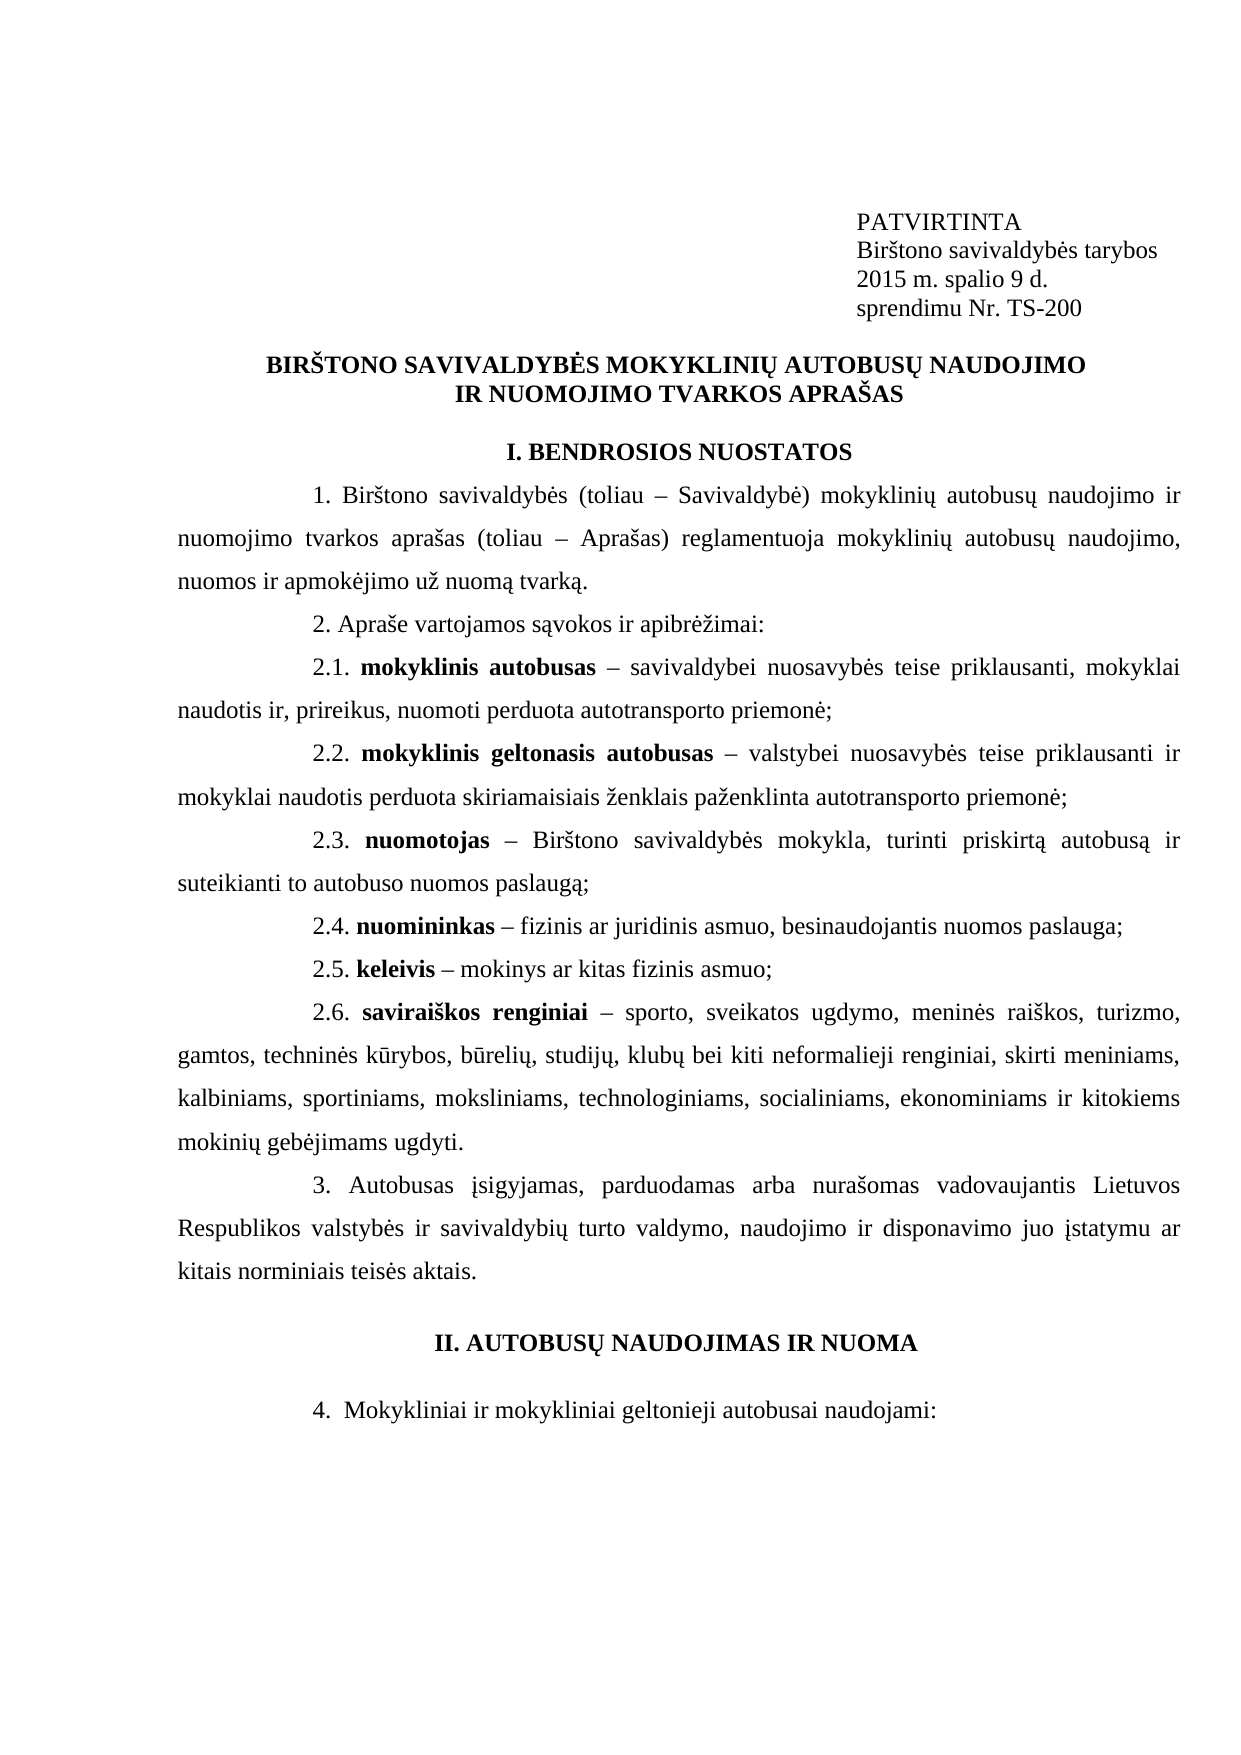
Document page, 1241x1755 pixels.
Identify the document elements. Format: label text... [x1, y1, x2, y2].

text 2015 m. spalio 9 d. [856, 264, 1181, 293]
text 2.1. mokyklinis autobusas – savivaldybei nuosavybės teise priklausanti, mokyklai naudotis ir, prireikus, nuomoti perduota autotransporto priemonė; [177, 652, 1181, 724]
text 2. Apraše vartojamos sąvokos ir apibrėžimai: [177, 609, 1181, 638]
text PATVIRTINTA [856, 207, 1181, 235]
text 2.5. keleivis – mokinys ar kitas fizinis asmuo; [177, 954, 1181, 983]
text Birštono savivaldybės tarybos [856, 235, 1181, 264]
text II. AUTOBUSŲ NAUDOJIMAS IR NUOMA [177, 1328, 1181, 1357]
text BIRŠTONO SAVIVALDYBĖS MOKYKLINIŲ AUTOBUSŲ NAUDOJIMO [177, 350, 1181, 379]
text sprendimu Nr. TS-200 [856, 293, 1181, 322]
text 3. Autobusas įsigyjamas, parduodamas arba nurašomas vadovaujantis Lietuvos Respublikos valstybės ir savivaldybių turto valdymo, naudojimo ir disponavimo juo įstatymu ar kitais norminiais teisės aktais. [177, 1170, 1181, 1285]
text 4. Mokykliniai ir mokykliniai geltonieji autobusai naudojami: [177, 1395, 1181, 1424]
text IR NUOMOJIMO TVARKOS APRAŠAS [177, 379, 1181, 408]
text I. BENDROSIOS NUOSTATOS [177, 437, 1181, 465]
text 1. Birštono savivaldybės (toliau – Savivaldybė) mokyklinių autobusų naudojimo ir nuomojimo tvarkos aprašas (toliau – Aprašas) reglamentuoja mokyklinių autobusų naudojimo, nuomos ir apmokėjimo už nuomą tvarką. [177, 480, 1181, 595]
text 2.2. mokyklinis geltonasis autobusas – valstybei nuosavybės teise priklausanti ir mokyklai naudotis perduota skiriamaisiais ženklais paženklinta autotransporto priemonė; [177, 738, 1181, 810]
text 2.6. saviraiškos renginiai – sporto, sveikatos ugdymo, meninės raiškos, turizmo, gamtos, techninės kūrybos, būrelių, studijų, klubų bei kiti neformalieji renginiai, skirti meniniams, kalbiniams, sportiniams, moksliniams, technologiniams, socialiniams, ekonominiams ir kitokiems mokinių gebėjimams ugdyti. [177, 997, 1181, 1155]
text 2.4. nuomininkas – fizinis ar juridinis asmuo, besinaudojantis nuomos paslauga; [177, 911, 1181, 940]
text 2.3. nuomotojas – Birštono savivaldybės mokykla, turinti priskirtą autobusą ir suteikianti to autobuso nuomos paslaugą; [177, 825, 1181, 897]
